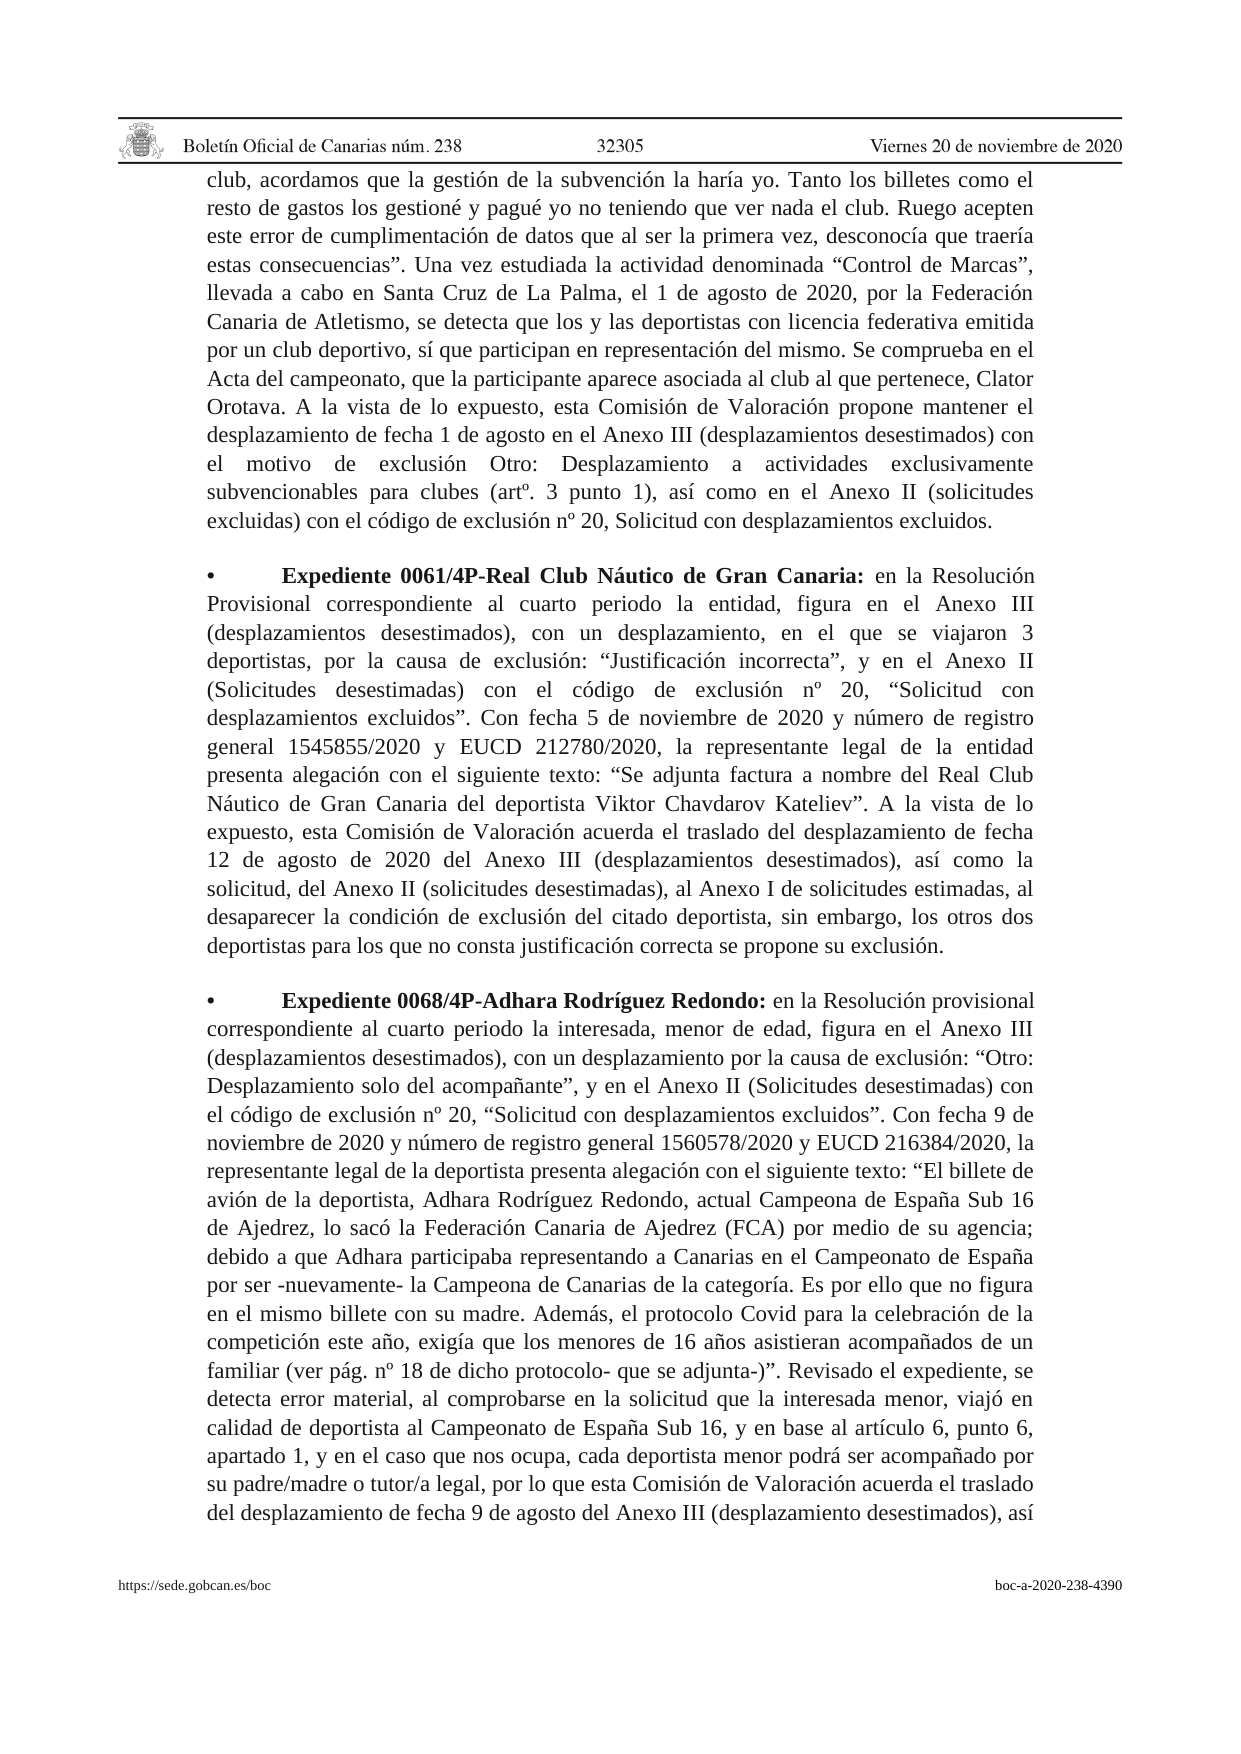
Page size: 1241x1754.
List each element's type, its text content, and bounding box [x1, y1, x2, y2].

list Expediente 0061/4P-Real Club Náutico de Gran Canaria: en la Resolución Provisional correspondiente al cuarto periodo la entidad, figura en el Anexo III (desplazamientos desestimados), con un desplazamiento, en el que se viajaron 3 deportistas, por la causa de exclusión: “Justificación incorrecta”, y en el Anexo II (Solicitudes desestimadas) con el código de exclusión nº 20, “Solicitud con desplazamientos excluidos”. Con fecha 5 de noviembre de 2020 y número de registro general 1545855/2020 y EUCD 212780/2020, la representante legal de la entidad presenta alegación con el siguiente texto: “Se adjunta factura a nombre del Real Club Náutico de Gran Canaria del deportista Viktor Chavdarov Kateliev”. A la vista de lo expuesto, esta Comisión de Valoración acuerda el traslado del desplazamiento de fecha 12 de agosto de 2020 del Anexo III (desplazamientos desestimados), así como la solicitud, del Anexo II (solicitudes desestimadas), al Anexo I de solicitudes estimadas, al desaparecer la condición de exclusión del citado deportista, sin embargo, los otros dos deportistas para los que no consta justificación correcta se propone su exclusión. [207, 562, 1035, 958]
list club, acordamos que la gestión de la subvención la haría yo. Tanto los billetes como el resto de gastos los gestioné y pagué yo no teniendo que ver nada el club. Ruego acepten este error de cumplimentación de datos que al ser la primera vez, desconocía que traería estas consecuencias”. Una vez estudiada la actividad denominada “Control de Marcas”, llevada a cabo en Santa Cruz de La Palma, el 1 de agosto de 2020, por la Federación Canaria de Atletismo, se detecta que los y las deportistas con licencia federativa emitida por un club deportivo, sí que participan en representación del mismo. Se comprueba en el Acta del campeonato, que la participante aparece asociada al club al que pertenece, Clator Orotava. A la vista de lo expuesto, esta Comisión de Valoración propone mantener el desplazamiento de fecha 1 de agosto en el Anexo III (desplazamientos desestimados) con el motivo de exclusión Otro: Desplazamiento a actividades exclusivamente subvencionables para clubes (artº. 3 punto 1), así como en el Anexo II (solicitudes excluidas) con el código de exclusión nº 20, Solicitud con desplazamientos excluidos. [207, 164, 1035, 533]
list Expediente 0068/4P-Adhara Rodríguez Redondo: en la Resolución provisional correspondiente al cuarto periodo la interesada, menor de edad, figura en el Anexo III (desplazamientos desestimados), con un desplazamiento por la causa de exclusión: “Otro: Desplazamiento solo del acompañante”, y en el Anexo II (Solicitudes desestimadas) con el código de exclusión nº 20, “Solicitud con desplazamientos excluidos”. Con fecha 9 de noviembre de 2020 y número de registro general 1560578/2020 y EUCD 216384/2020, la representante legal de la deportista presenta alegación con el siguiente texto: “El billete de avión de la deportista, Adhara Rodríguez Redondo, actual Campeona de España Sub 16 de Ajedrez, lo sacó la Federación Canaria de Ajedrez (FCA) por medio de su agencia; debido a que Adhara participaba representando a Canarias en el Campeonato de España por ser -nuevamente- la Campeona de Canarias de la categoría. Es por ello que no figura en el mismo billete con su madre. Además, el protocolo Covid para la celebración de la competición este año, exigía que los menores de 16 años asistieran acompañados de un familiar (ver pág. nº 18 de dicho protocolo- que se adjunta-)”. Revisado el expediente, se detecta error material, al comprobarse en la solicitud que la interesada menor, viajó en calidad de deportista al Campeonato de España Sub 16, y en base al artículo 6, punto 6, apartado 1, y en el caso que nos ocupa, cada deportista menor podrá ser acompañado por su padre/madre o tutor/a legal, por lo que esta Comisión de Valoración acuerda el traslado del desplazamiento de fecha 9 de agosto del Anexo III (desplazamiento desestimados), así [207, 987, 1035, 1525]
